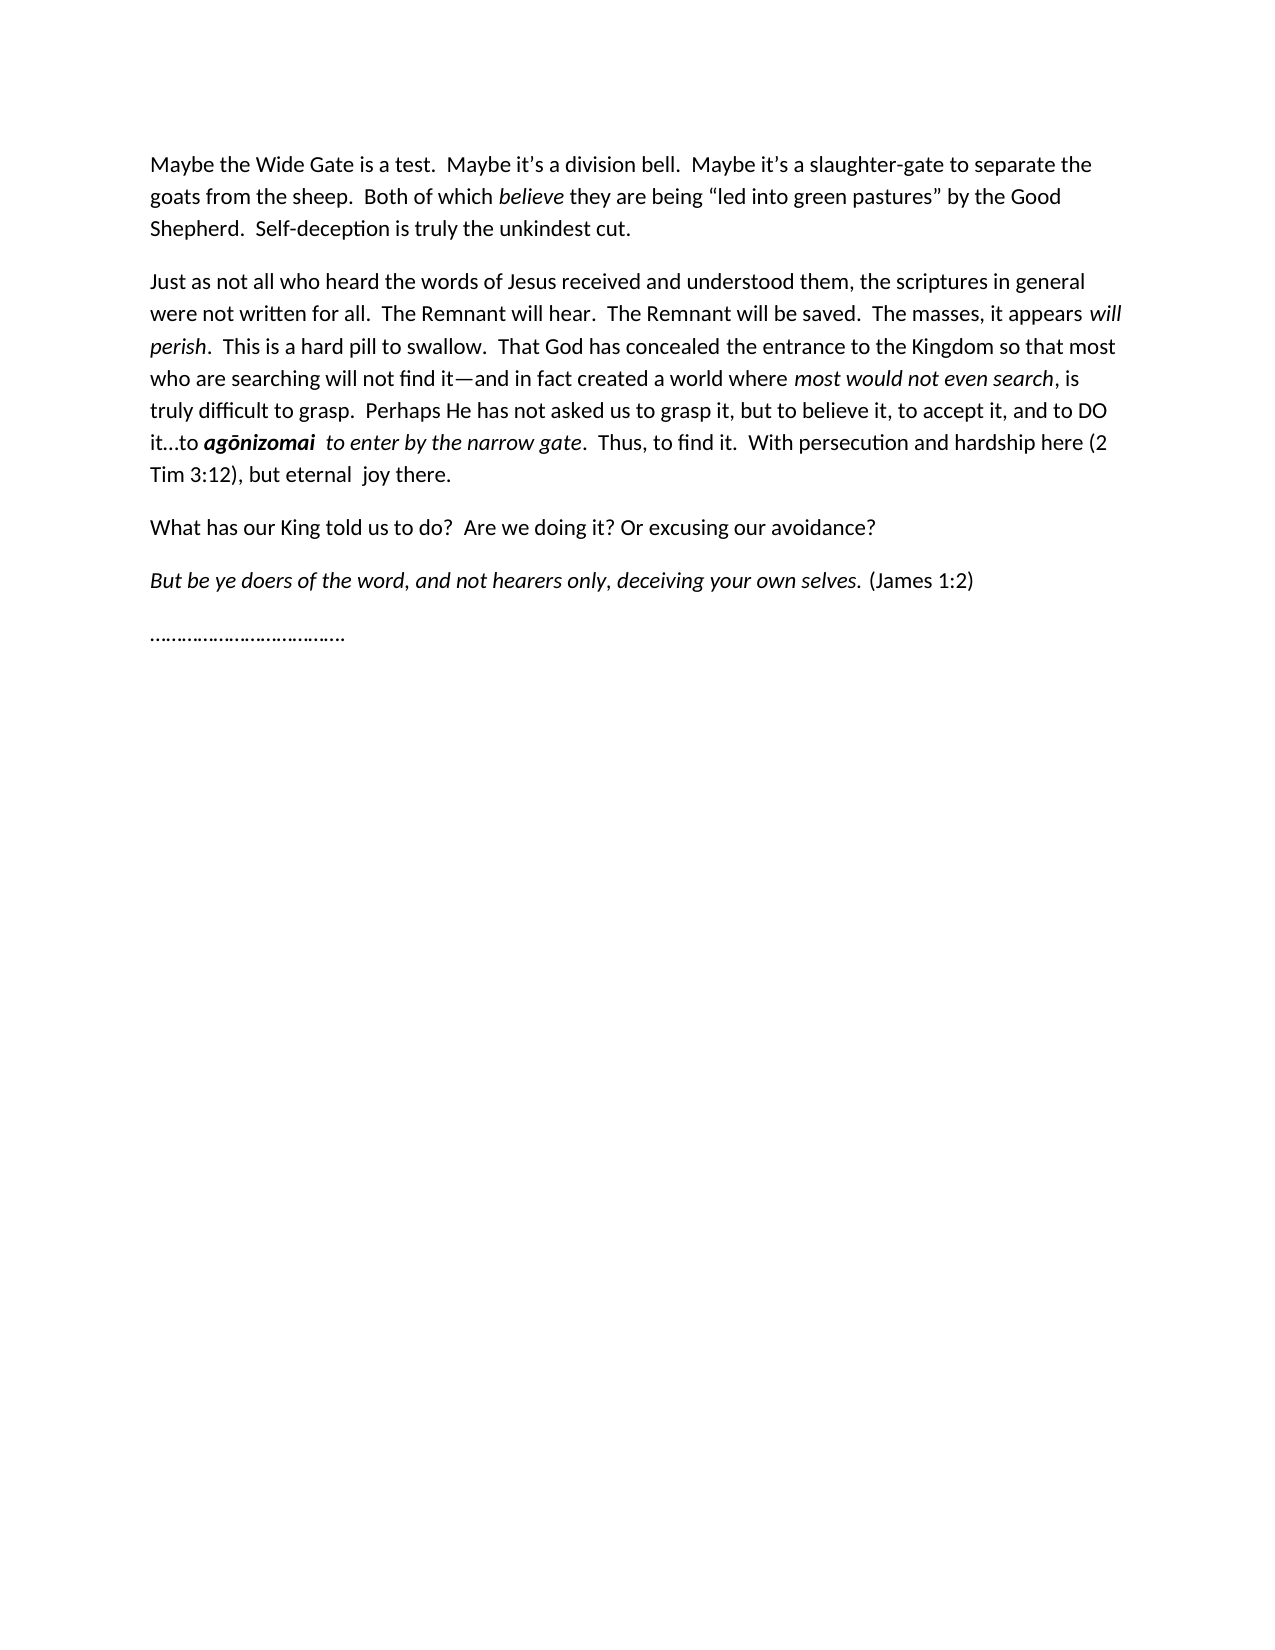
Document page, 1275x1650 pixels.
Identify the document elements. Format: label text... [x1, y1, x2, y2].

text What has our King told us to do? Are we doing it? Or excusing our avoidance? [150, 513, 1125, 542]
text ………………………………. [150, 619, 1125, 648]
text Just as not all who heard the words of Jesus received and understood them, the scriptures in general were not written for all. The Remnant will hear. The Remnant will be saved. The masses, it appears will perish. This is a hard pill to swallow. That God has concealed the entrance to the Kingdom so that most who are searching will not find it—and in fact created a world where most would not even search, is truly difficult to grasp. Perhaps He has not asked us to grasp it, but to believe it, to accept it, and to DO it…to agōnizomai to enter by the narrow gate. Thus, to find it. With persecution and hardship here (2 Tim 3:12), but eternal joy there. [150, 267, 1125, 488]
text Maybe the Wide Gate is a test. Maybe it’s a division bell. Maybe it’s a slaughter-gate to separate the goats from the sheep. Both of which believe they are being “led into green pastures” by the Good Shepherd. Self-deception is truly the unkindest cut. [150, 150, 1125, 242]
text But be ye doers of the word, and not hearers only, deceiving your own selves. (James 1:2) [150, 567, 1125, 594]
